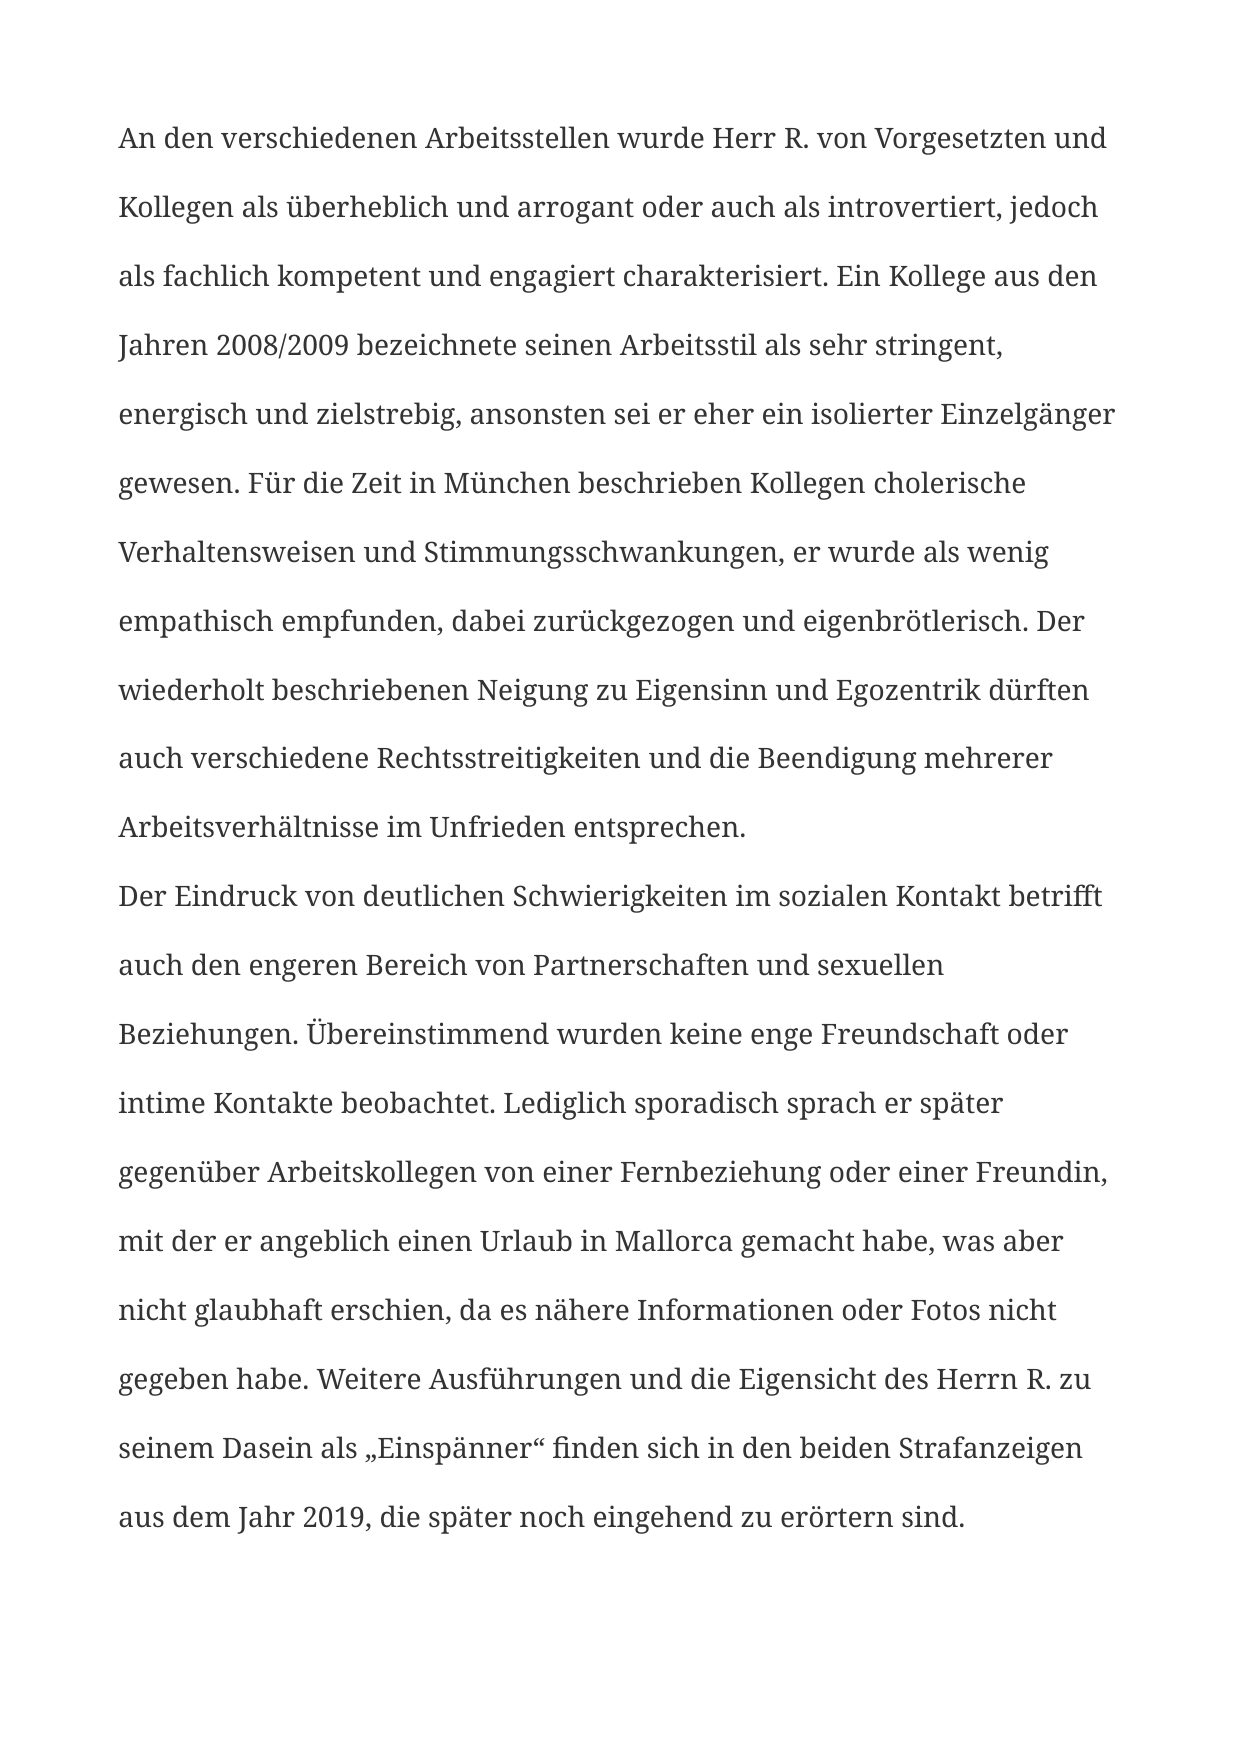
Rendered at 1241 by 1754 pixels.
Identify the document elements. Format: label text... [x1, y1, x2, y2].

text Der Eindruck von deutlichen Schwierigkeiten im sozialen Kontakt betrifft auch den engeren Bereich von Partnerschaften und sexuellen Beziehungen. Übereinstimmend wurden keine enge Freundschaft oder intime Kontakte beobachtet. Lediglich sporadisch sprach er später gegenüber Arbeitskollegen von einer Fernbeziehung oder einer Freundin, mit der er angeblich einen Urlaub in Mallorca gemacht habe, was aber nicht glaubhaft erschien, da es nähere Informationen oder Fotos nicht gegeben habe. Weitere Ausführungen und die Eigensicht des Herrn R. zu seinem Dasein als „Einspänner“ finden sich in den beiden Strafanzeigen aus dem Jahr 2019, die später noch eingehend zu erörtern sind. [118, 877, 1122, 1536]
text An den verschiedenen Arbeitsstellen wurde Herr R. von Vorgesetzten und Kollegen als überheblich und arrogant oder auch als introvertiert, jedoch als fachlich kompetent und engagiert charakterisiert. Ein Kollege aus den Jahren 2008/2009 bezeichnete seinen Arbeitsstil als sehr stringent, energisch und zielstrebig, ansonsten sei er eher ein isolierter Einzelgänger gewesen. Für die Zeit in München beschrieben Kollegen cholerische Verhaltensweisen und Stimmungsschwankungen, er wurde als wenig empathisch empfunden, dabei zurückgezogen und eigenbrötlerisch. Der wiederholt beschriebenen Neigung zu Eigensinn und Egozentrik dürften auch verschiedene Rechtsstreitigkeiten und die Beendigung mehrerer Arbeitsverhältnisse im Unfrieden entsprechen. [118, 118, 1122, 846]
